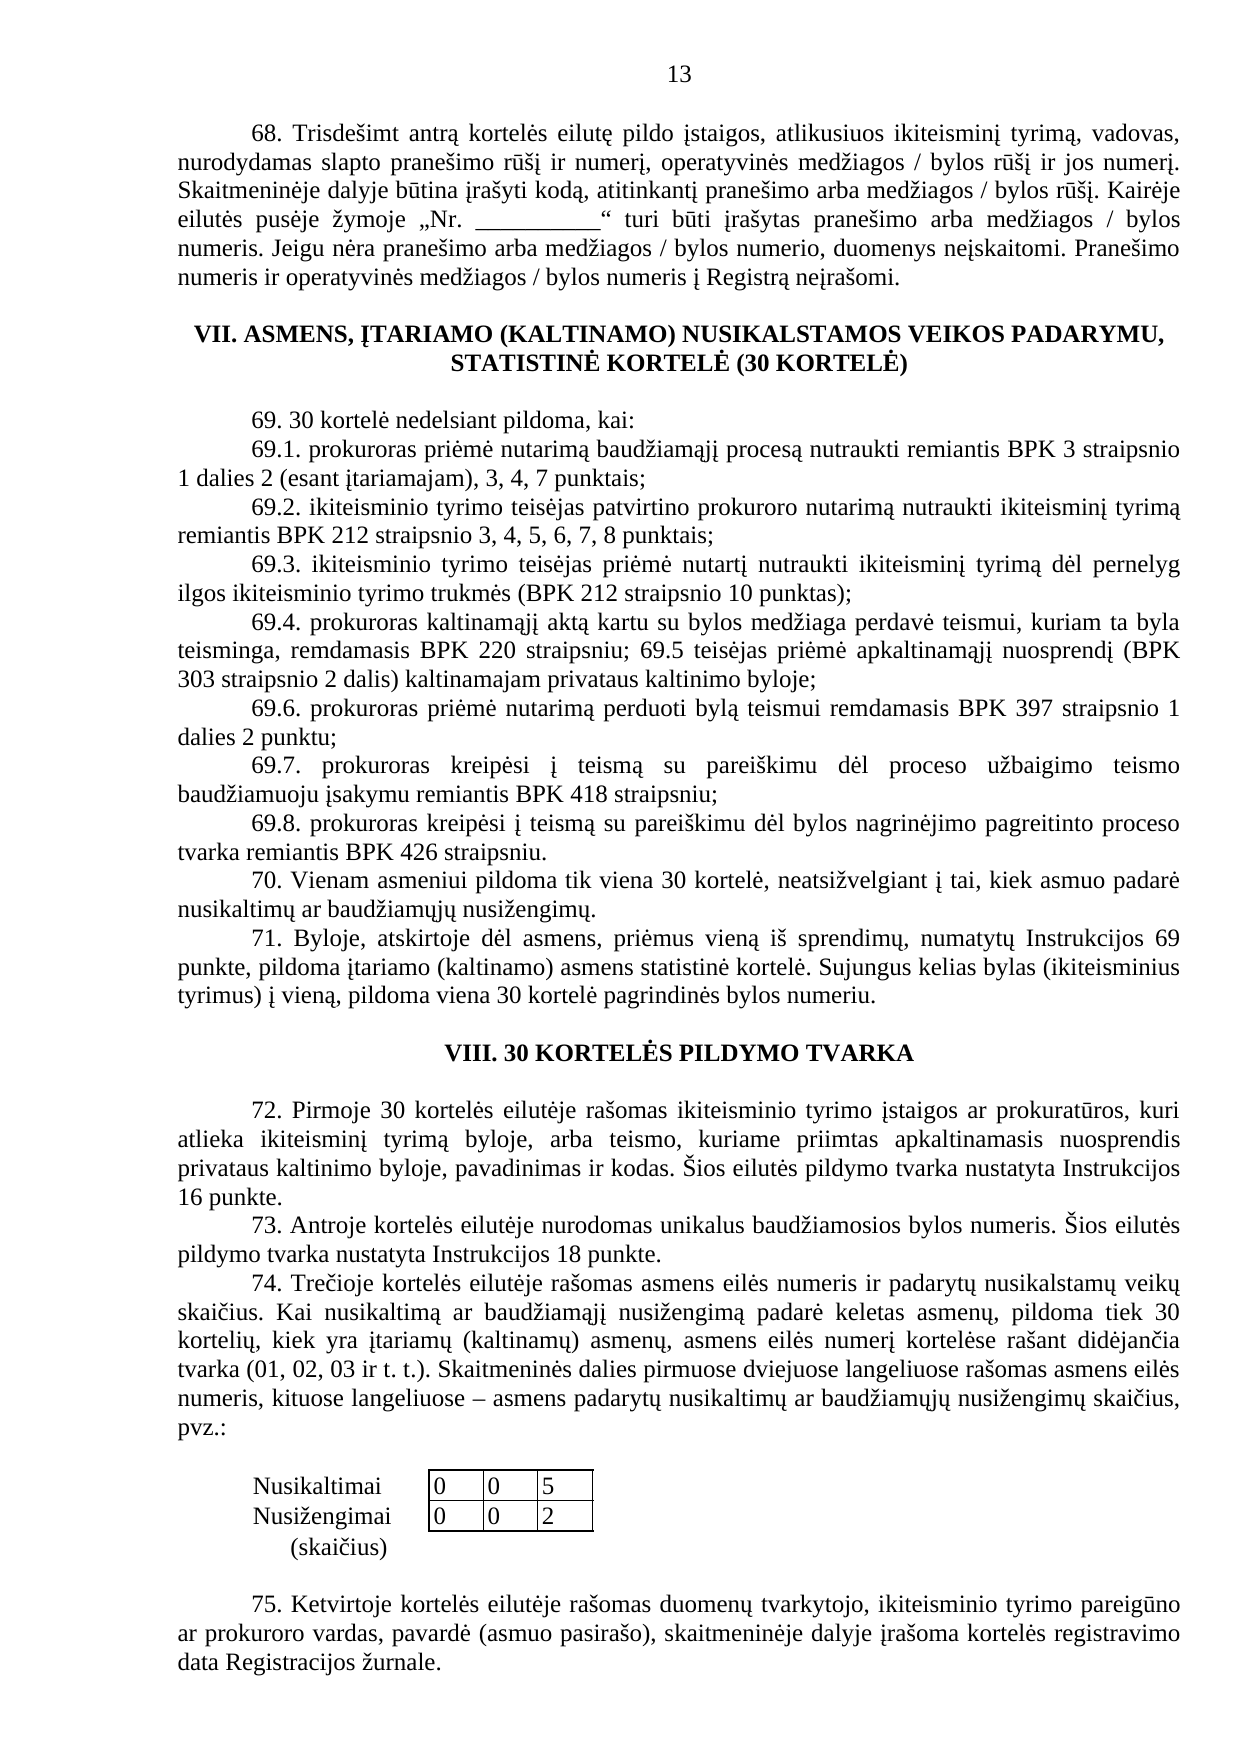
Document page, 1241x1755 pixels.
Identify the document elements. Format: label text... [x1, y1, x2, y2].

table_cell [429, 1532, 433, 1560]
table_header 0 [479, 1471, 483, 1500]
text 69. 30 kortelė nedelsiant pildoma, kai: [177, 406, 1181, 434]
text 74. Trečioje kortelės eilutėje rašomas asmens eilės numeris ir padarytų nusikalstamų veikų skaičius. Kai nusikaltimą ar baudžiamąjį nusižengimą padarė keletas asmenų, pildoma tiek 30 kortelių, kiek yra įtariamų (kaltinamų) asmenų, asmens eilės numerį kortelėse rašant didėjančia tvarka (01, 02, 03 ir t. t.). Skaitmeninės dalies pirmuose dviejuose langeliuose rašomas asmens eilės numeris, kituose langeliuose – asmens padarytų nusikaltimų ar baudžiamųjų nusižengimų skaičius, pvz.: [177, 1268, 1181, 1441]
text 69.6. prokuroras priėmė nutarimą perduoti bylą teismui remdamasis BPK 397 straipsnio 1 dalies 2 punktu; [177, 693, 1181, 751]
table_cell [483, 1532, 487, 1560]
text 69.8. prokuroras kreipėsi į teismą su pareiškimu dėl bylos nagrinėjimo pagreitinto proceso tvarka remiantis BPK 426 straipsniu. [177, 808, 1181, 866]
table_cell 0 [479, 1501, 483, 1530]
table_cell 2 [538, 1501, 542, 1530]
table_header 0 [533, 1471, 537, 1500]
table_header 5 [538, 1471, 542, 1500]
table_cell [538, 1532, 542, 1560]
table_cell (skaičius) [249, 1530, 429, 1560]
text 69.2. ikiteisminio tyrimo teisėjas patvirtino prokuroro nutarimą nutraukti ikiteisminį tyrimą remiantis BPK 212 straipsnio 3, 4, 5, 6, 7, 8 punktais; [177, 492, 1181, 549]
table_cell [479, 1532, 483, 1560]
table_cell Nusižengimai [249, 1500, 428, 1530]
text VIII. 30 KORTELĖS PILDYMO TVARKA [177, 1038, 1181, 1067]
table_cell 0 [533, 1501, 537, 1530]
text 69.3. ikiteisminio tyrimo teisėjas priėmė nutartį nutraukti ikiteisminį tyrimą dėl pernelyg ilgos ikiteisminio tyrimo trukmės (BPK 212 straipsnio 10 punktas); [177, 549, 1181, 607]
table_cell [588, 1532, 593, 1560]
text 73. Antroje kortelės eilutėje nurodomas unikalus baudžiamosios bylos numeris. Šios eilutės pildymo tvarka nustatyta Instrukcijos 18 punkte. [177, 1211, 1181, 1268]
table_header Nusikaltimai [249, 1469, 428, 1500]
text 69.7. prokuroras kreipėsi į teismą su pareiškimu dėl proceso užbaigimo teismo baudžiamuoju įsakymu remiantis BPK 418 straipsniu; [177, 751, 1181, 808]
text 69.4. prokuroras kaltinamąjį aktą kartu su bylos medžiaga perdavė teismui, kuriam ta byla teisminga, remdamasis BPK 220 straipsniu; 69.5 teisėjas priėmė apkaltinamąjį nuosprendį (BPK 303 straipsnio 2 dalis) kaltinamajam privataus kaltinimo byloje; [177, 607, 1181, 693]
text VII. ASMENS, ĮTARIAMO (KALTINAMO) NUSIKALSTAMOS VEIKOS PADARYMU, STATISTINĖ KORTELĖ (30 KORTELĖ) [177, 319, 1181, 377]
text 75. Ketvirtoje kortelės eilutėje rašomas duomenų tvarkytojo, ikiteisminio tyrimo pareigūno ar prokuroro vardas, pavardė (asmuo pasirašo), skaitmeninėje dalyje įrašoma kortelės registravimo data Registracijos žurnale. [177, 1589, 1181, 1675]
table_cell 2 [588, 1501, 592, 1530]
text 71. Byloje, atskirtoje dėl asmens, priėmus vieną iš sprendimų, numatytų Instrukcijos 69 punkte, pildoma įtariamo (kaltinamo) asmens statistinė kortelė. Sujungus kelias bylas (ikiteisminius tyrimus) į vieną, pildoma viena 30 kortelė pagrindinės bylos numeriu. [177, 923, 1181, 1009]
text 69.1. prokuroras priėmė nutarimą baudžiamąjį procesą nutraukti remiantis BPK 3 straipsnio 1 dalies 2 (esant įtariamajam), 3, 4, 7 punktais; [177, 434, 1181, 492]
text 72. Pirmoje 30 kortelės eilutėje rašomas ikiteisminio tyrimo įstaigos ar prokuratūros, kuri atlieka ikiteisminį tyrimą byloje, arba teismo, kuriame priimtas apkaltinamasis nuosprendis privataus kaltinimo byloje, pavadinimas ir kodas. Šios eilutės pildymo tvarka nustatyta Instrukcijos 16 punkte. [177, 1096, 1181, 1211]
table_header 5 [588, 1471, 592, 1500]
text 70. Vienam asmeniui pildoma tik viena 30 kortelė, neatsižvelgiant į tai, kiek asmuo padarė nusikaltimų ar baudžiamųjų nusižengimų. [177, 866, 1181, 923]
table_cell [533, 1532, 537, 1560]
text 68. Trisdešimt antrą kortelės eilutę pildo įstaigos, atlikusiuos ikiteisminį tyrimą, vadovas, nurodydamas slapto pranešimo rūšį ir numerį, operatyvinės medžiagos / bylos rūšį ir jos numerį. Skaitmeninėje dalyje būtina įrašyti kodą, atitinkantį pranešimo arba medžiagos / bylos rūšį. Kairėje eilutės pusėje žymoje „Nr. __________“ turi būti įrašytas pranešimo arba medžiagos / bylos numeris. Jeigu nėra pranešimo arba medžiagos / bylos numerio, duomenys neįskaitomi. Pranešimo numeris ir operatyvinės medžiagos / bylos numeris į Registrą neįrašomi. [177, 118, 1181, 291]
